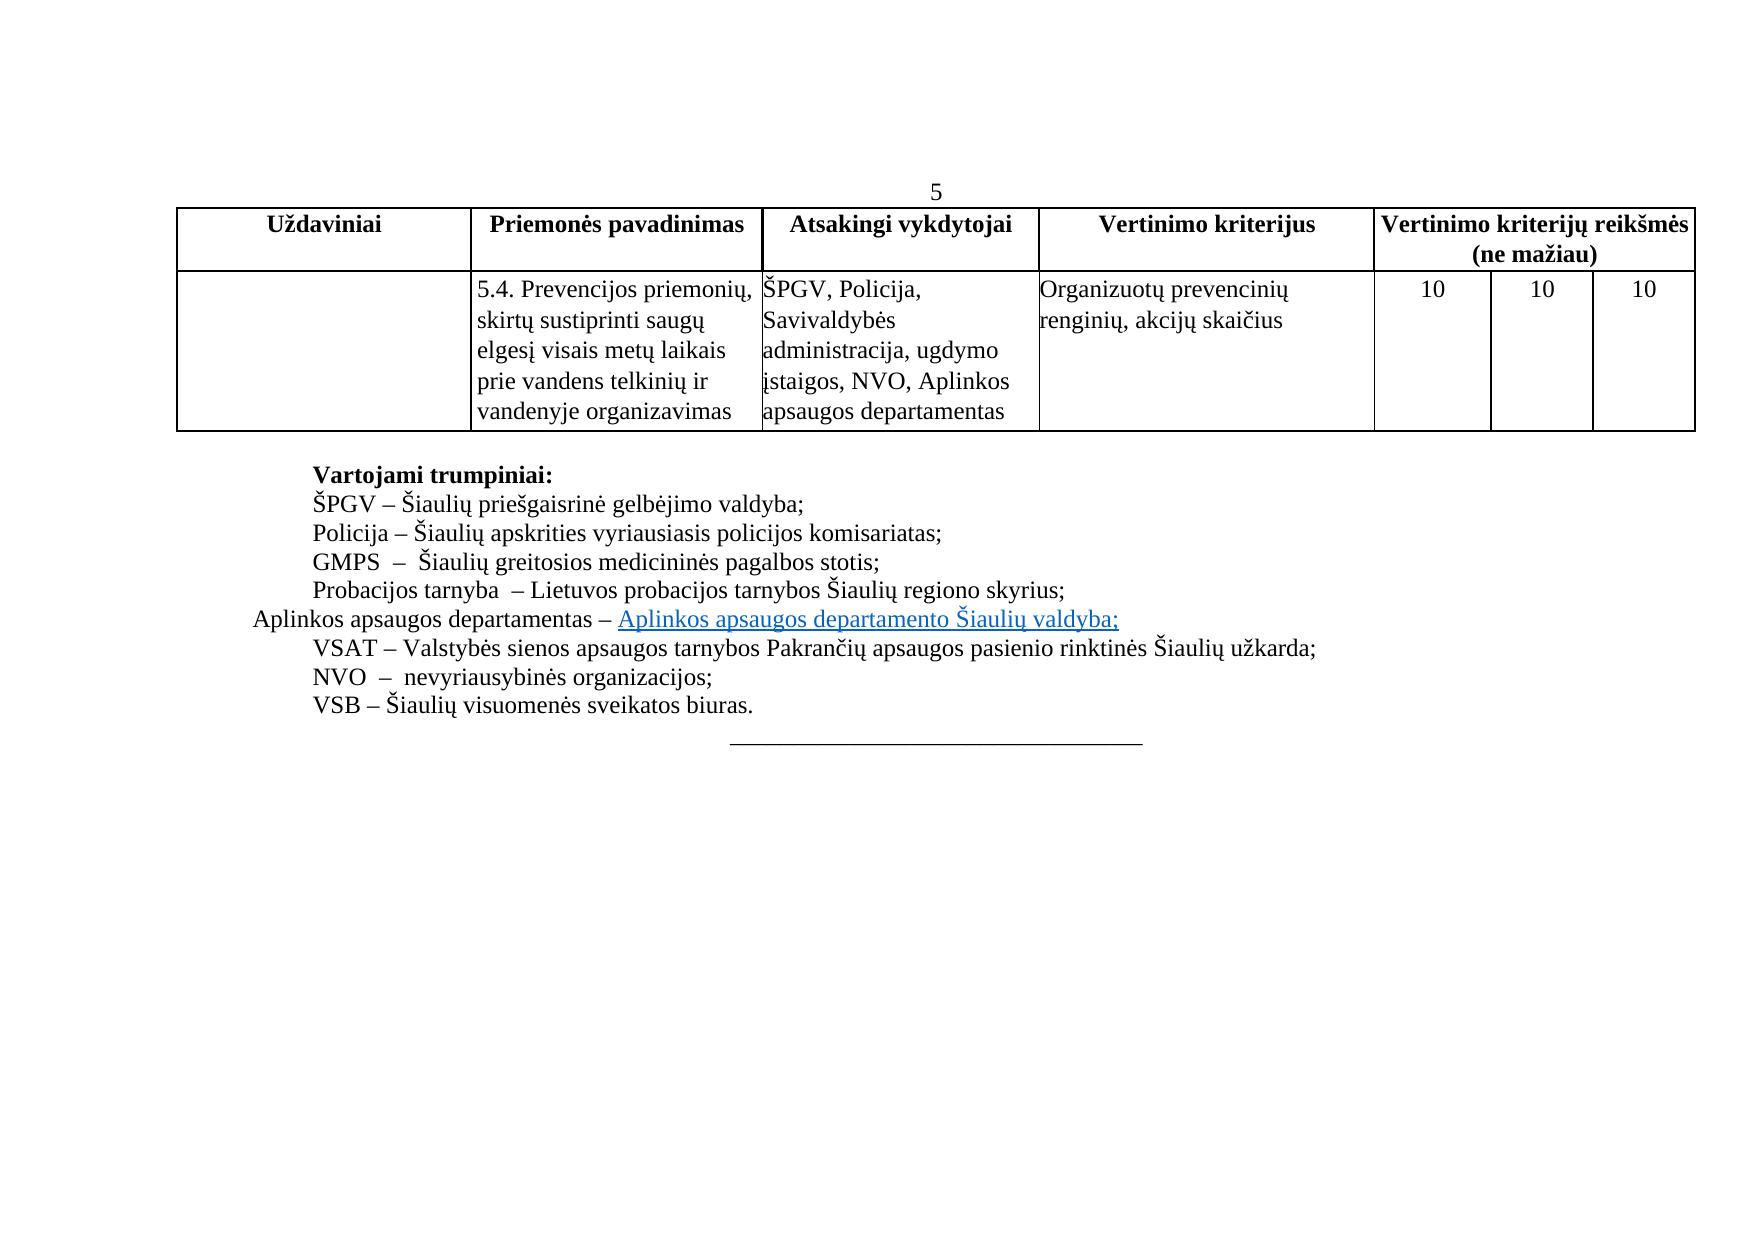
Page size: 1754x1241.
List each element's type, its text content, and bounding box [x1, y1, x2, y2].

text GMPS – Šiaulių greitosios medicininės pagalbos stotis; [177, 547, 1695, 575]
table_cell 10 [1492, 272, 1592, 429]
text Aplinkos apsaugos departamentas – Aplinkos apsaugos departamento Šiaulių valdyba; [177, 604, 1695, 633]
table_cell 5.4. Prevencijos priemonių, skirtų sustiprinti saugų elgesį visais metų laikais prie vandens telkinių ir vandenyje organizavimas [472, 272, 762, 429]
table_cell [178, 272, 470, 429]
text Vartojami trumpiniai: [177, 460, 1695, 489]
table_header Atsakingi vykdytojai [764, 209, 1038, 269]
text Probacijos tarnyba – Lietuvos probacijos tarnybos Šiaulių regiono skyrius; [177, 575, 1695, 604]
text NVO – nevyriausybinės organizacijos; [177, 662, 1695, 690]
text ŠPGV – Šiaulių priešgaisrinė gelbėjimo valdyba; [177, 489, 1695, 518]
table_header Vertinimo kriterijų reikšmės (ne mažiau) [1375, 209, 1694, 269]
text Policija – Šiaulių apskrities vyriausiasis policijos komisariatas; [177, 518, 1695, 547]
table_cell 10 [1375, 272, 1490, 429]
text VSAT – Valstybės sienos apsaugos tarnybos Pakrančių apsaugos pasienio rinktinės Šiaulių užkarda; [177, 633, 1695, 662]
table_cell 10 [1594, 272, 1694, 429]
text VSB – Šiaulių visuomenės sveikatos biuras. [177, 690, 1695, 719]
table_header Uždaviniai [178, 209, 470, 269]
table_header Vertinimo kriterijus [1040, 209, 1373, 269]
table_cell ŠPGV, Policija, Savivaldybės administracija, ugdymo įstaigos, NVO, Aplinkos apsaugos departamentas [763, 272, 1039, 429]
table_header Priemonės pavadinimas [472, 209, 761, 269]
text _________________________________ [177, 719, 1695, 748]
table_cell Organizuotų prevencinių renginių, akcijų skaičius [1040, 272, 1374, 429]
